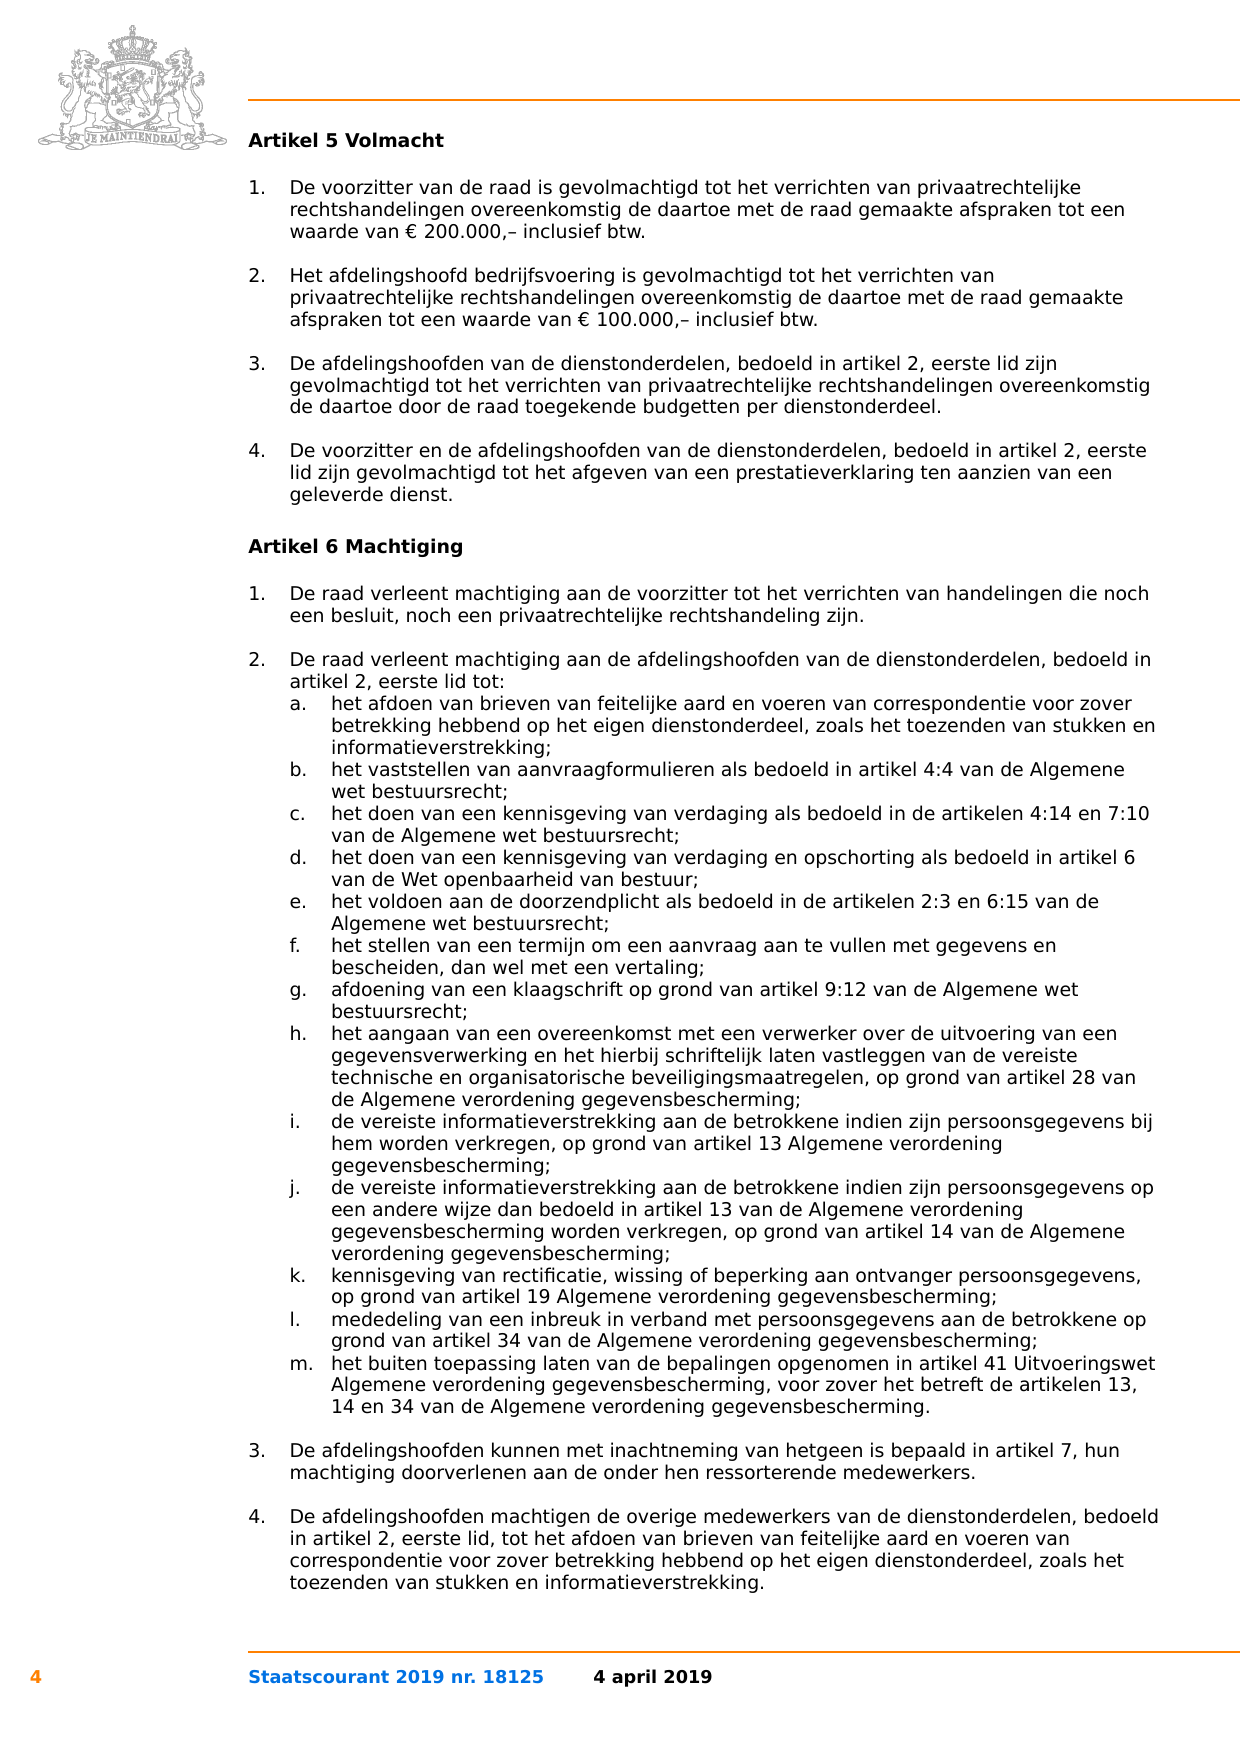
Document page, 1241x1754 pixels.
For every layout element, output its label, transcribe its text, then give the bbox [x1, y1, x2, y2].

text d. het doen van een kennisgeving van verdaging en opschorting als bedoeld in artikel 6 van de Wet openbaarheid van bestuur; [289, 847, 1163, 891]
text j. de vereiste informatieverstrekking aan de betrokkene indien zijn persoonsgegevens op een andere wijze dan bedoeld in artikel 13 van de Algemene verordening gegevensbescherming worden verkregen, op grond van artikel 14 van de Algemene verordening gegevensbescherming; [289, 1177, 1163, 1264]
text g. afdoening van een klaagschrift op grond van artikel 9:12 van de Algemene wet bestuursrecht; [289, 979, 1163, 1023]
subtitle Artikel 5 Volmacht [248, 130, 1163, 152]
text 2. De raad verleent machtiging aan de afdelingshoofden van de dienstonderdelen, bedoeld in artikel 2, eerste lid tot: [248, 649, 1163, 693]
text a. het afdoen van brieven van feitelijke aard en voeren van correspondentie voor zover betrekking hebbend op het eigen dienstonderdeel, zoals het toezenden van stukken en informatieverstrekking; [289, 693, 1163, 759]
text 2. Het afdelingshoofd bedrijfsvoering is gevolmachtigd tot het verrichten van privaatrechtelijke rechtshandelingen overeenkomstig de daartoe met de raad gemaakte afspraken tot een waarde van € 100.000,– inclusief btw. [248, 265, 1163, 331]
text 4. De voorzitter en de afdelingshoofden van de dienstonderdelen, bedoeld in artikel 2, eerste lid zijn gevolmachtigd tot het afgeven van een prestatieverklaring ten aanzien van een geleverde dienst. [248, 440, 1163, 506]
text k. kennisgeving van rectificatie, wissing of beperking aan ontvanger persoonsgegevens, op grond van artikel 19 Algemene verordening gegevensbescherming; [289, 1264, 1163, 1308]
text h. het aangaan van een overeenkomst met een verwerker over de uitvoering van een gegevensverwerking en het hierbij schriftelijk laten vastleggen van de vereiste technische en organisatorische beveiligingsmaatregelen, op grond van artikel 28 van de Algemene verordening gegevensbescherming; [289, 1023, 1163, 1111]
text l. mededeling van een inbreuk in verband met persoonsgegevens aan de betrokkene op grond van artikel 34 van de Algemene verordening gegevensbescherming; [289, 1308, 1163, 1352]
text 4. De afdelingshoofden machtigen de overige medewerkers van de dienstonderdelen, bedoeld in artikel 2, eerste lid, tot het afdoen van brieven van feitelijke aard en voeren van correspondentie voor zover betrekking hebbend op het eigen dienstonderdeel, zoals het toezenden van stukken en informatieverstrekking. [248, 1506, 1163, 1594]
text 3. De afdelingshoofden kunnen met inachtneming van hetgeen is bepaald in artikel 7, hun machtiging doorverlenen aan de onder hen ressorterende medewerkers. [248, 1440, 1163, 1484]
subtitle Artikel 6 Machtiging [248, 536, 1163, 558]
text 1. De voorzitter van de raad is gevolmachtigd tot het verrichten van privaatrechtelijke rechtshandelingen overeenkomstig de daartoe met de raad gemaakte afspraken tot een waarde van € 200.000,– inclusief btw. [248, 177, 1163, 243]
text m. het buiten toepassing laten van de bepalingen opgenomen in artikel 41 Uitvoeringswet Algemene verordening gegevensbescherming, voor zover het betreft de artikelen 13, 14 en 34 van de Algemene verordening gegevensbescherming. [289, 1352, 1163, 1418]
text i. de vereiste informatieverstrekking aan de betrokkene indien zijn persoonsgegevens bij hem worden verkregen, op grond van artikel 13 Algemene verordening gegevensbescherming; [289, 1111, 1163, 1177]
text c. het doen van een kennisgeving van verdaging als bedoeld in de artikelen 4:14 en 7:10 van de Algemene wet bestuursrecht; [289, 803, 1163, 847]
text b. het vaststellen van aanvraagformulieren als bedoeld in artikel 4:4 van de Algemene wet bestuursrecht; [289, 759, 1163, 803]
text 1. De raad verleent machtiging aan de voorzitter tot het verrichten van handelingen die noch een besluit, noch een privaatrechtelijke rechtshandeling zijn. [248, 583, 1163, 627]
text 3. De afdelingshoofden van de dienstonderdelen, bedoeld in artikel 2, eerste lid zijn gevolmachtigd tot het verrichten van privaatrechtelijke rechtshandelingen overeenkomstig de daartoe door de raad toegekende budgetten per dienstonderdeel. [248, 352, 1163, 418]
text f. het stellen van een termijn om een aanvraag aan te vullen met gegevens en bescheiden, dan wel met een vertaling; [289, 935, 1163, 979]
text e. het voldoen aan de doorzendplicht als bedoeld in de artikelen 2:3 en 6:15 van de Algemene wet bestuursrecht; [289, 891, 1163, 935]
picture [38, 25, 227, 150]
